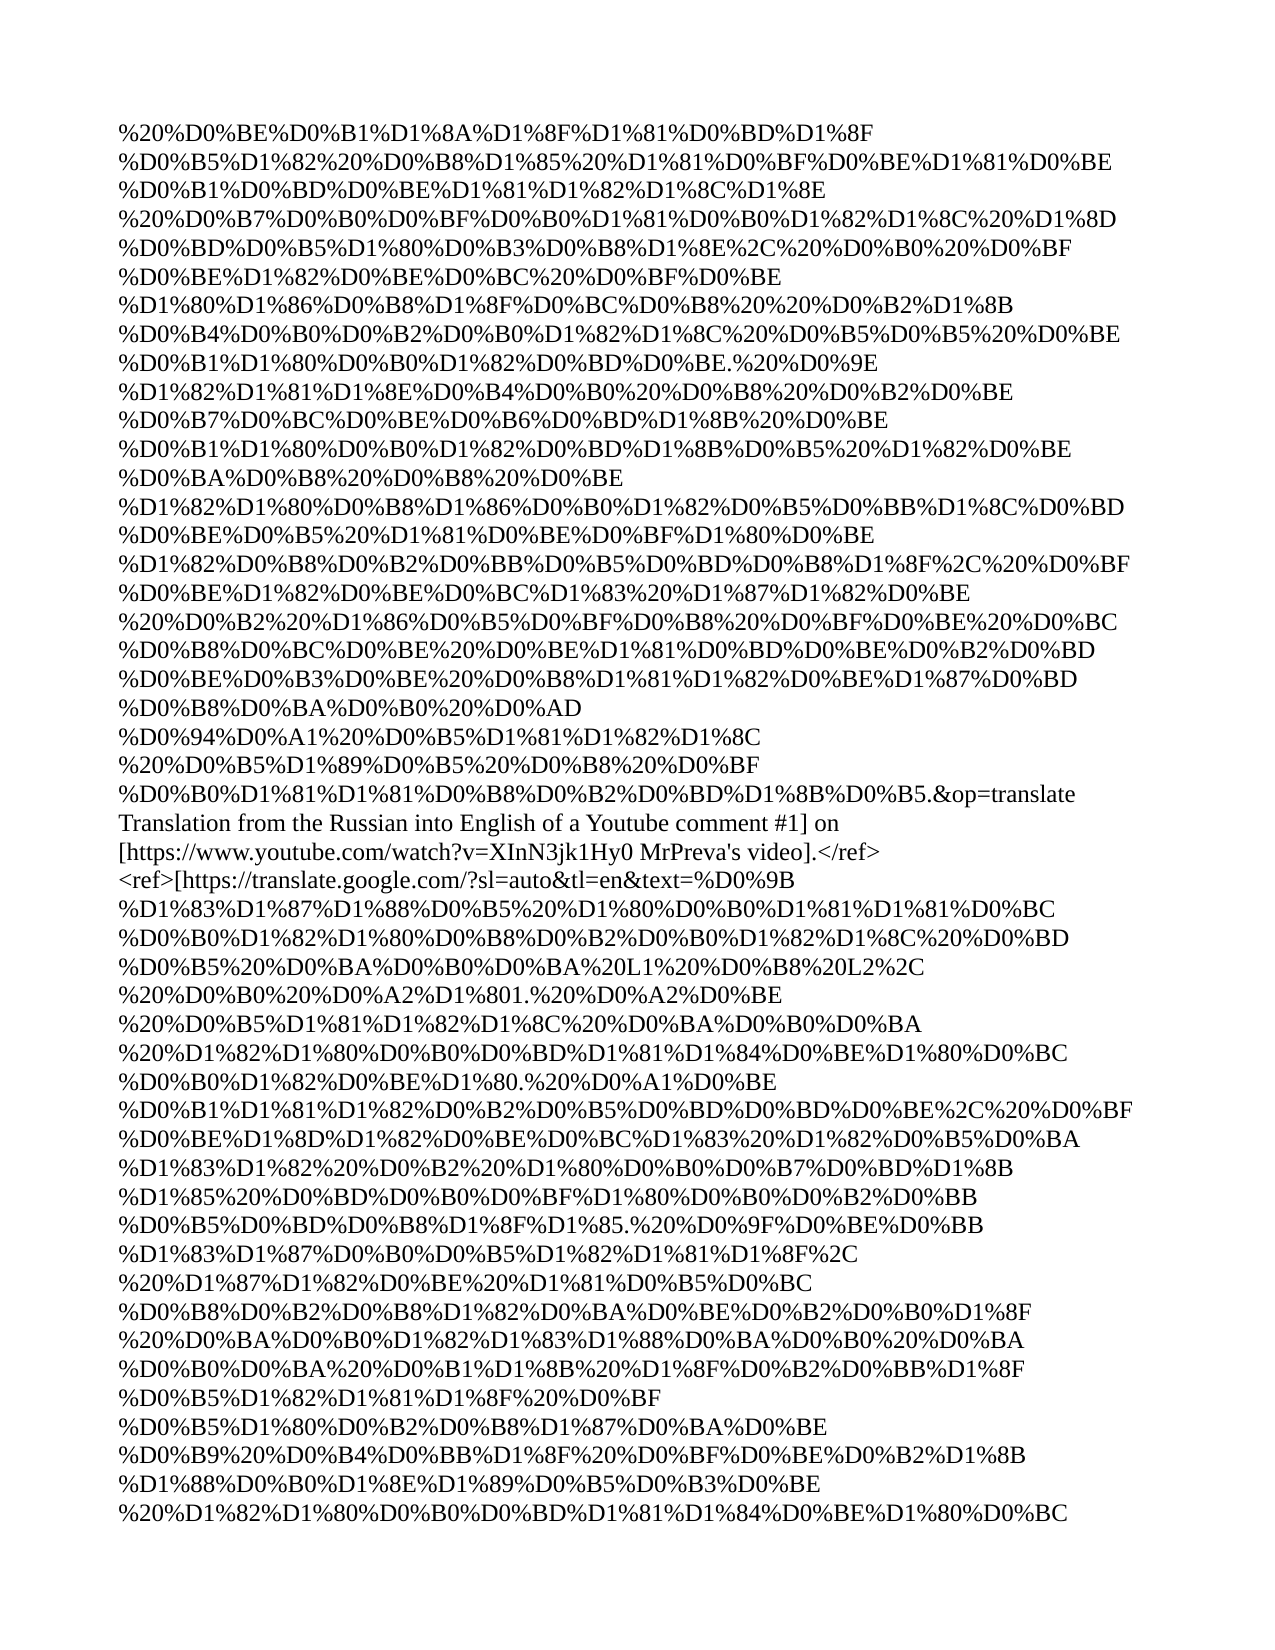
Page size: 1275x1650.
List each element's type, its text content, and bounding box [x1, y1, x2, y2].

text %20%D0%BE%D0%B1%D1%8A%D1%8F%D1%81%D0%BD%D1%8F%D0%B5%D1%82%20%D0%B8%D1%85%20%D1%81%D0%BF%D0%BE%D1%81%D0%BE%D0%B1%D0%BD%D0%BE%D1%81%D1%82%D1%8C%D1%8E%20%D0%B7%D0%B0%D0%BF%D0%B0%D1%81%D0%B0%D1%82%D1%8C%20%D1%8D%D0%BD%D0%B5%D1%80%D0%B3%D0%B8%D1%8E%2C%20%D0%B0%20%D0%BF%D0%BE%D1%82%D0%BE%D0%BC%20%D0%BF%D0%BE%D1%80%D1%86%D0%B8%D1%8F%D0%BC%D0%B8%20%20%D0%B2%D1%8B%D0%B4%D0%B0%D0%B2%D0%B0%D1%82%D1%8C%20%D0%B5%D0%B5%20%D0%BE%D0%B1%D1%80%D0%B0%D1%82%D0%BD%D0%BE.%20%D0%9E%D1%82%D1%81%D1%8E%D0%B4%D0%B0%20%D0%B8%20%D0%B2%D0%BE%D0%B7%D0%BC%D0%BE%D0%B6%D0%BD%D1%8B%20%D0%BE%D0%B1%D1%80%D0%B0%D1%82%D0%BD%D1%8B%D0%B5%20%D1%82%D0%BE%D0%BA%D0%B8%20%D0%B8%20%D0%BE%D1%82%D1%80%D0%B8%D1%86%D0%B0%D1%82%D0%B5%D0%BB%D1%8C%D0%BD%D0%BE%D0%B5%20%D1%81%D0%BE%D0%BF%D1%80%D0%BE%D1%82%D0%B8%D0%B2%D0%BB%D0%B5%D0%BD%D0%B8%D1%8F%2C%20%D0%BF%D0%BE%D1%82%D0%BE%D0%BC%D1%83%20%D1%87%D1%82%D0%BE%20%D0%B2%20%D1%86%D0%B5%D0%BF%D0%B8%20%D0%BF%D0%BE%20%D0%BC%D0%B8%D0%BC%D0%BE%20%D0%BE%D1%81%D0%BD%D0%BE%D0%B2%D0%BD%D0%BE%D0%B3%D0%BE%20%D0%B8%D1%81%D1%82%D0%BE%D1%87%D0%BD%D0%B8%D0%BA%D0%B0%20%D0%AD%D0%94%D0%A1%20%D0%B5%D1%81%D1%82%D1%8C%20%D0%B5%D1%89%D0%B5%20%D0%B8%20%D0%BF%D0%B0%D1%81%D1%81%D0%B8%D0%B2%D0%BD%D1%8B%D0%B5.&op=translate Translation from the Russian into English of a Youtube comment #1] on [https://www.youtube.com/watch?v=XInN3jk1Hy0 MrPreva's video].</ref> <ref>[https://translate.google.com/?sl=auto&tl=en&text=%D0%9B%D1%83%D1%87%D1%88%D0%B5%20%D1%80%D0%B0%D1%81%D1%81%D0%BC%D0%B0%D1%82%D1%80%D0%B8%D0%B2%D0%B0%D1%82%D1%8C%20%D0%BD%D0%B5%20%D0%BA%D0%B0%D0%BA%20L1%20%D0%B8%20L2%2C%20%D0%B0%20%D0%A2%D1%801.%20%D0%A2%D0%BE%20%D0%B5%D1%81%D1%82%D1%8C%20%D0%BA%D0%B0%D0%BA%20%D1%82%D1%80%D0%B0%D0%BD%D1%81%D1%84%D0%BE%D1%80%D0%BC%D0%B0%D1%82%D0%BE%D1%80.%20%D0%A1%D0%BE%D0%B1%D1%81%D1%82%D0%B2%D0%B5%D0%BD%D0%BD%D0%BE%2C%20%D0%BF%D0%BE%D1%8D%D1%82%D0%BE%D0%BC%D1%83%20%D1%82%D0%B5%D0%BA%D1%83%D1%82%20%D0%B2%20%D1%80%D0%B0%D0%B7%D0%BD%D1%8B%D1%85%20%D0%BD%D0%B0%D0%BF%D1%80%D0%B0%D0%B2%D0%BB%D0%B5%D0%BD%D0%B8%D1%8F%D1%85.%20%D0%9F%D0%BE%D0%BB%D1%83%D1%87%D0%B0%D0%B5%D1%82%D1%81%D1%8F%2C%20%D1%87%D1%82%D0%BE%20%D1%81%D0%B5%D0%BC%D0%B8%D0%B2%D0%B8%D1%82%D0%BA%D0%BE%D0%B2%D0%B0%D1%8F%20%D0%BA%D0%B0%D1%82%D1%83%D1%88%D0%BA%D0%B0%20%D0%BA%D0%B0%D0%BA%20%D0%B1%D1%8B%20%D1%8F%D0%B2%D0%BB%D1%8F%D0%B5%D1%82%D1%81%D1%8F%20%D0%BF%D0%B5%D1%80%D0%B2%D0%B8%D1%87%D0%BA%D0%BE%D0%B9%20%D0%B4%D0%BB%D1%8F%20%D0%BF%D0%BE%D0%B2%D1%8B%D1%88%D0%B0%D1%8E%D1%89%D0%B5%D0%B3%D0%BE%20%D1%82%D1%80%D0%B0%D0%BD%D1%81%D1%84%D0%BE%D1%80%D0%BC [118, 118, 1157, 1527]
